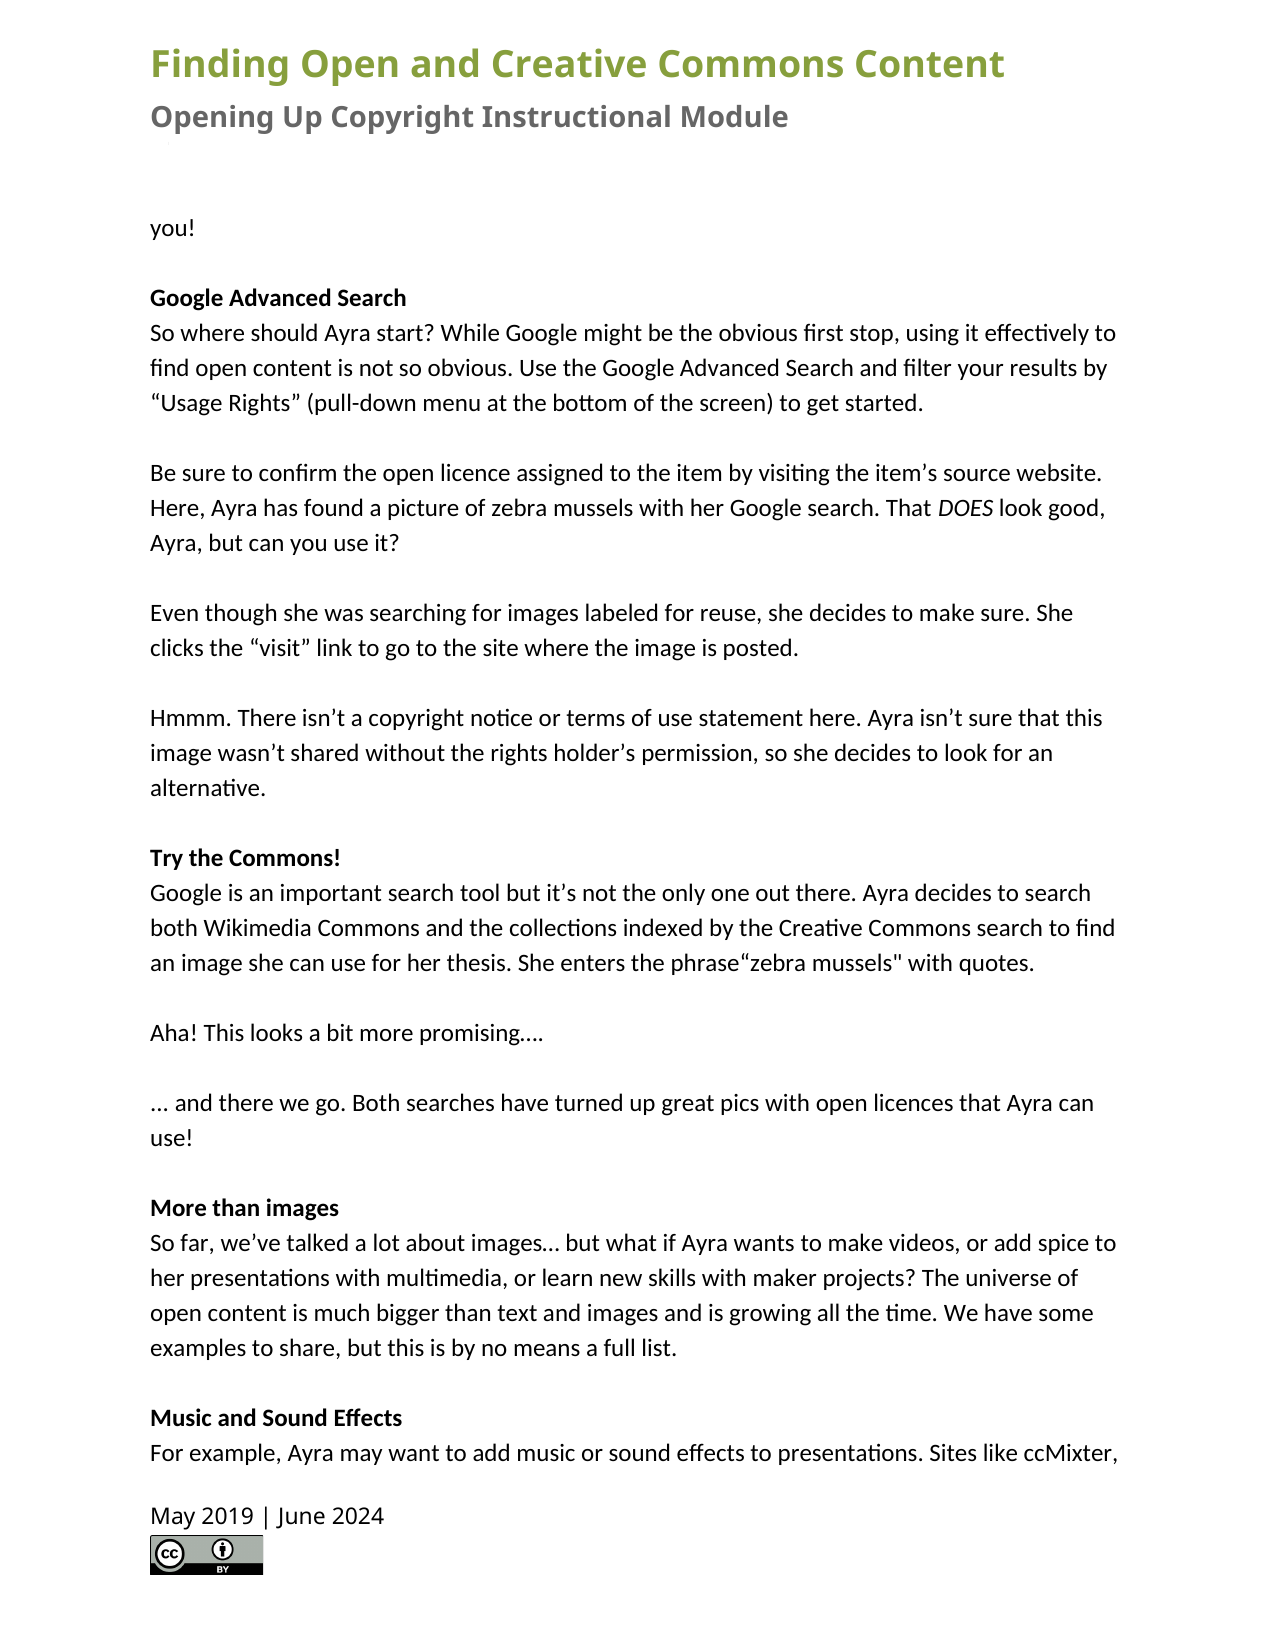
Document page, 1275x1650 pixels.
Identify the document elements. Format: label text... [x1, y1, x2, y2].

text More than images [150, 1192, 1125, 1222]
text Hmmm. There isn’t a copyright notice or terms of use statement here. Ayra isn’t sure that this image wasn’t shared without the rights holder’s permission, so she decides to look for an alternative. [150, 702, 1125, 802]
text Google is an important search tool but it’s not the only one out there. Ayra decides to search both Wikimedia Commons and the collections indexed by the Creative Commons search to find an image she can use for her thesis. She enters the phrase“zebra mussels" with quotes. [150, 877, 1125, 977]
text Aha! This looks a bit more promising…. [150, 1017, 1125, 1047]
text So where should Ayra start? While Google might be the obvious first stop, using it effectively to find open content is not so obvious. Use the Google Advanced Search and filter your results by “Usage Rights” (pull-down menu at the bottom of the screen) to get started. [150, 317, 1125, 417]
text Be sure to confirm the open licence assigned to the item by visiting the item’s source website. Here, Ayra has found a picture of zebra mussels with her Google search. That DOES look good, Ayra, but can you use it? [150, 457, 1125, 557]
text For example, Ayra may want to add music or sound effects to presentations. Sites like ccMixter, [150, 1437, 1125, 1467]
text So far, we’ve talked a lot about images… but what if Ayra wants to make videos, or add spice to her presentations with multimedia, or learn new skills with maker projects? The universe of open content is much bigger than text and images and is growing all the time. We have some examples to share, but this is by no means a full list. [150, 1227, 1125, 1362]
text Google Advanced Search [150, 282, 1125, 312]
text you! [150, 212, 1125, 242]
text Try the Commons! [150, 842, 1125, 872]
text Music and Sound Effects [150, 1402, 1125, 1432]
picture [150, 1535, 264, 1575]
text Even though she was searching for images labeled for reuse, she decides to make sure. She clicks the “visit” link to go to the site where the image is posted. [150, 597, 1125, 662]
text ... and there we go. Both searches have turned up great pics with open licences that Ayra can use! [150, 1087, 1125, 1152]
